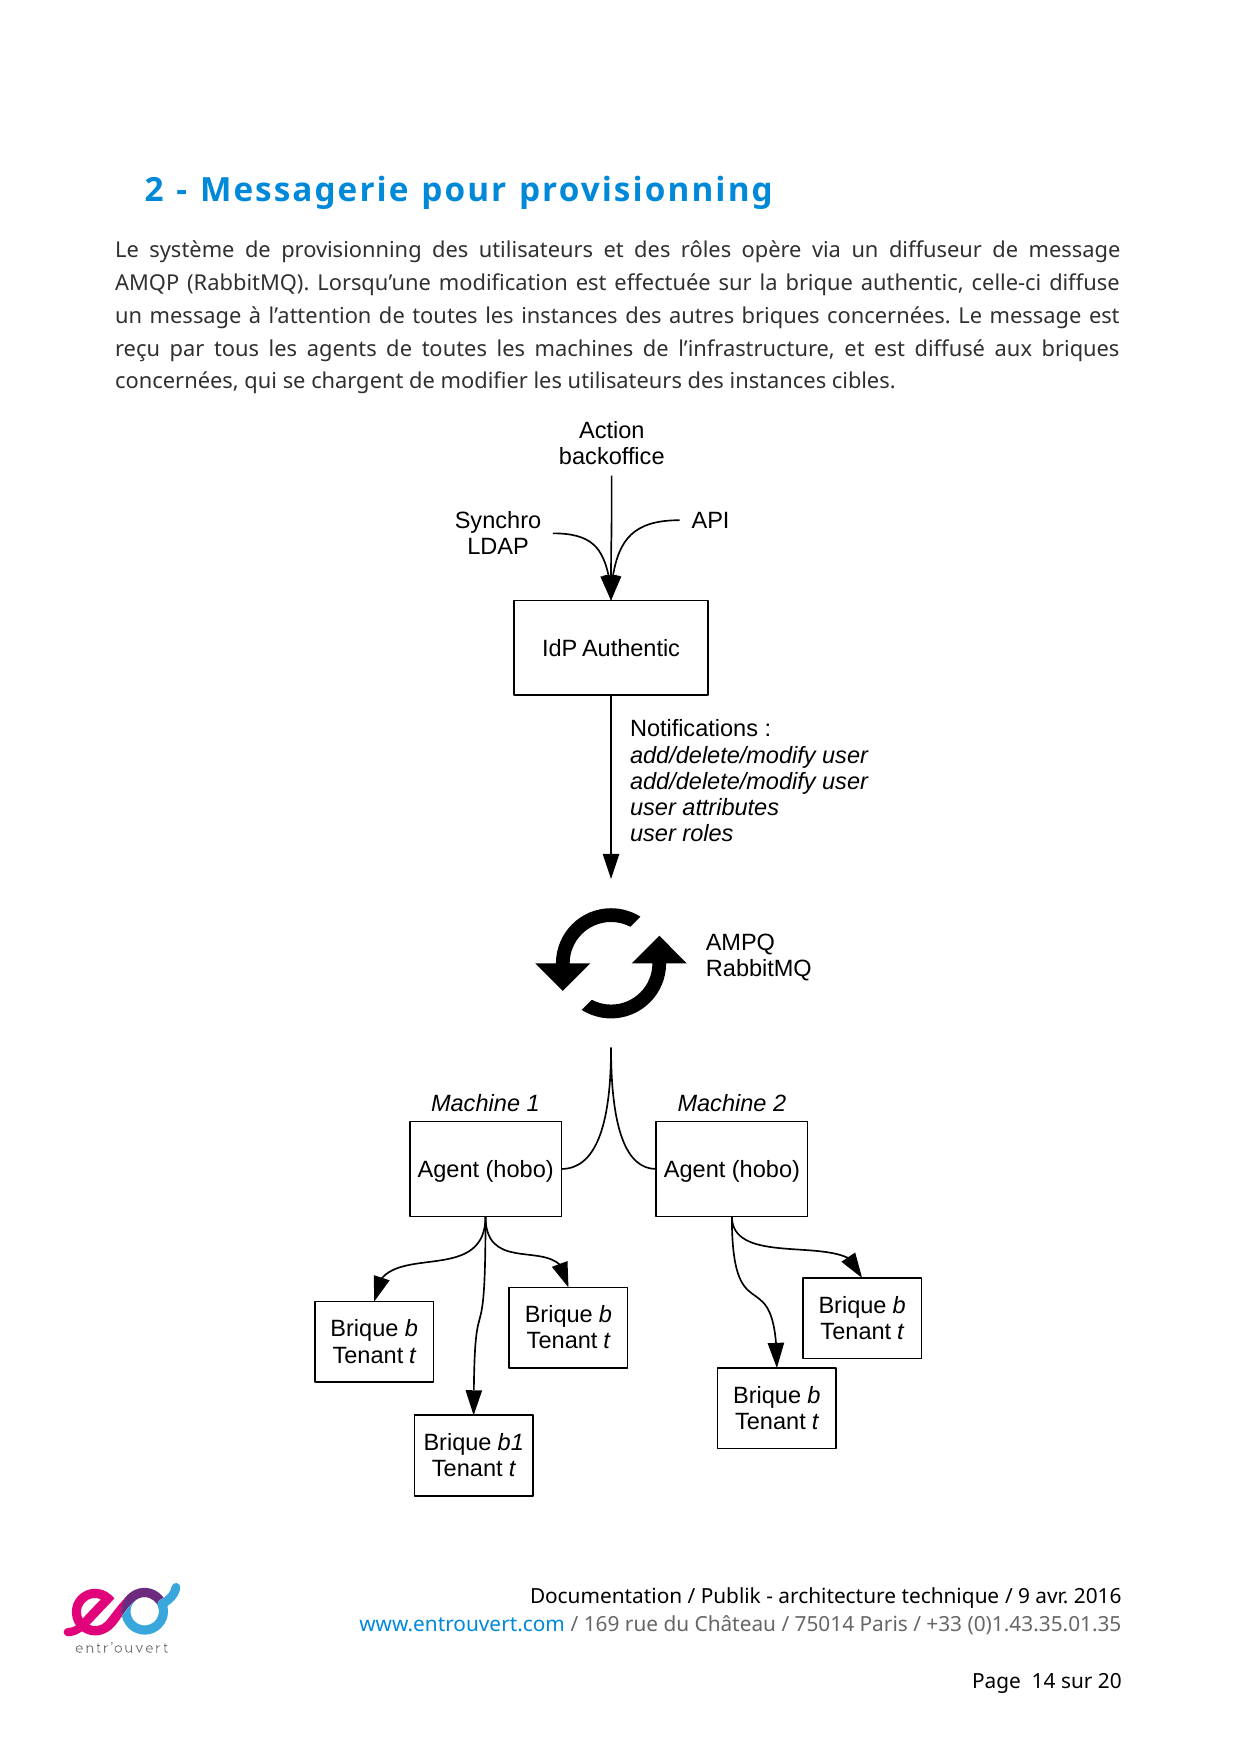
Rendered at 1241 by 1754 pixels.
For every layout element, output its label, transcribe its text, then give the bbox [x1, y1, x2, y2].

text Le système de provisionning des utilisateurs et des rôles opère via un diffuseur de message AMQP (RabbitMQ). Lorsqu’une modification est effectuée sur la brique authentic, celle-ci diffuse un message à l’attention de toutes les instances des autres briques concernées. Le message est reçu par tous les agents de toutes les machines de l’infrastructure, et est diffusé aux briques concernées, qui se chargent de modifier les utilisateurs des instances cibles. [115, 234, 1121, 395]
subtitle Messagerie pour provisionning [144, 165, 1121, 211]
